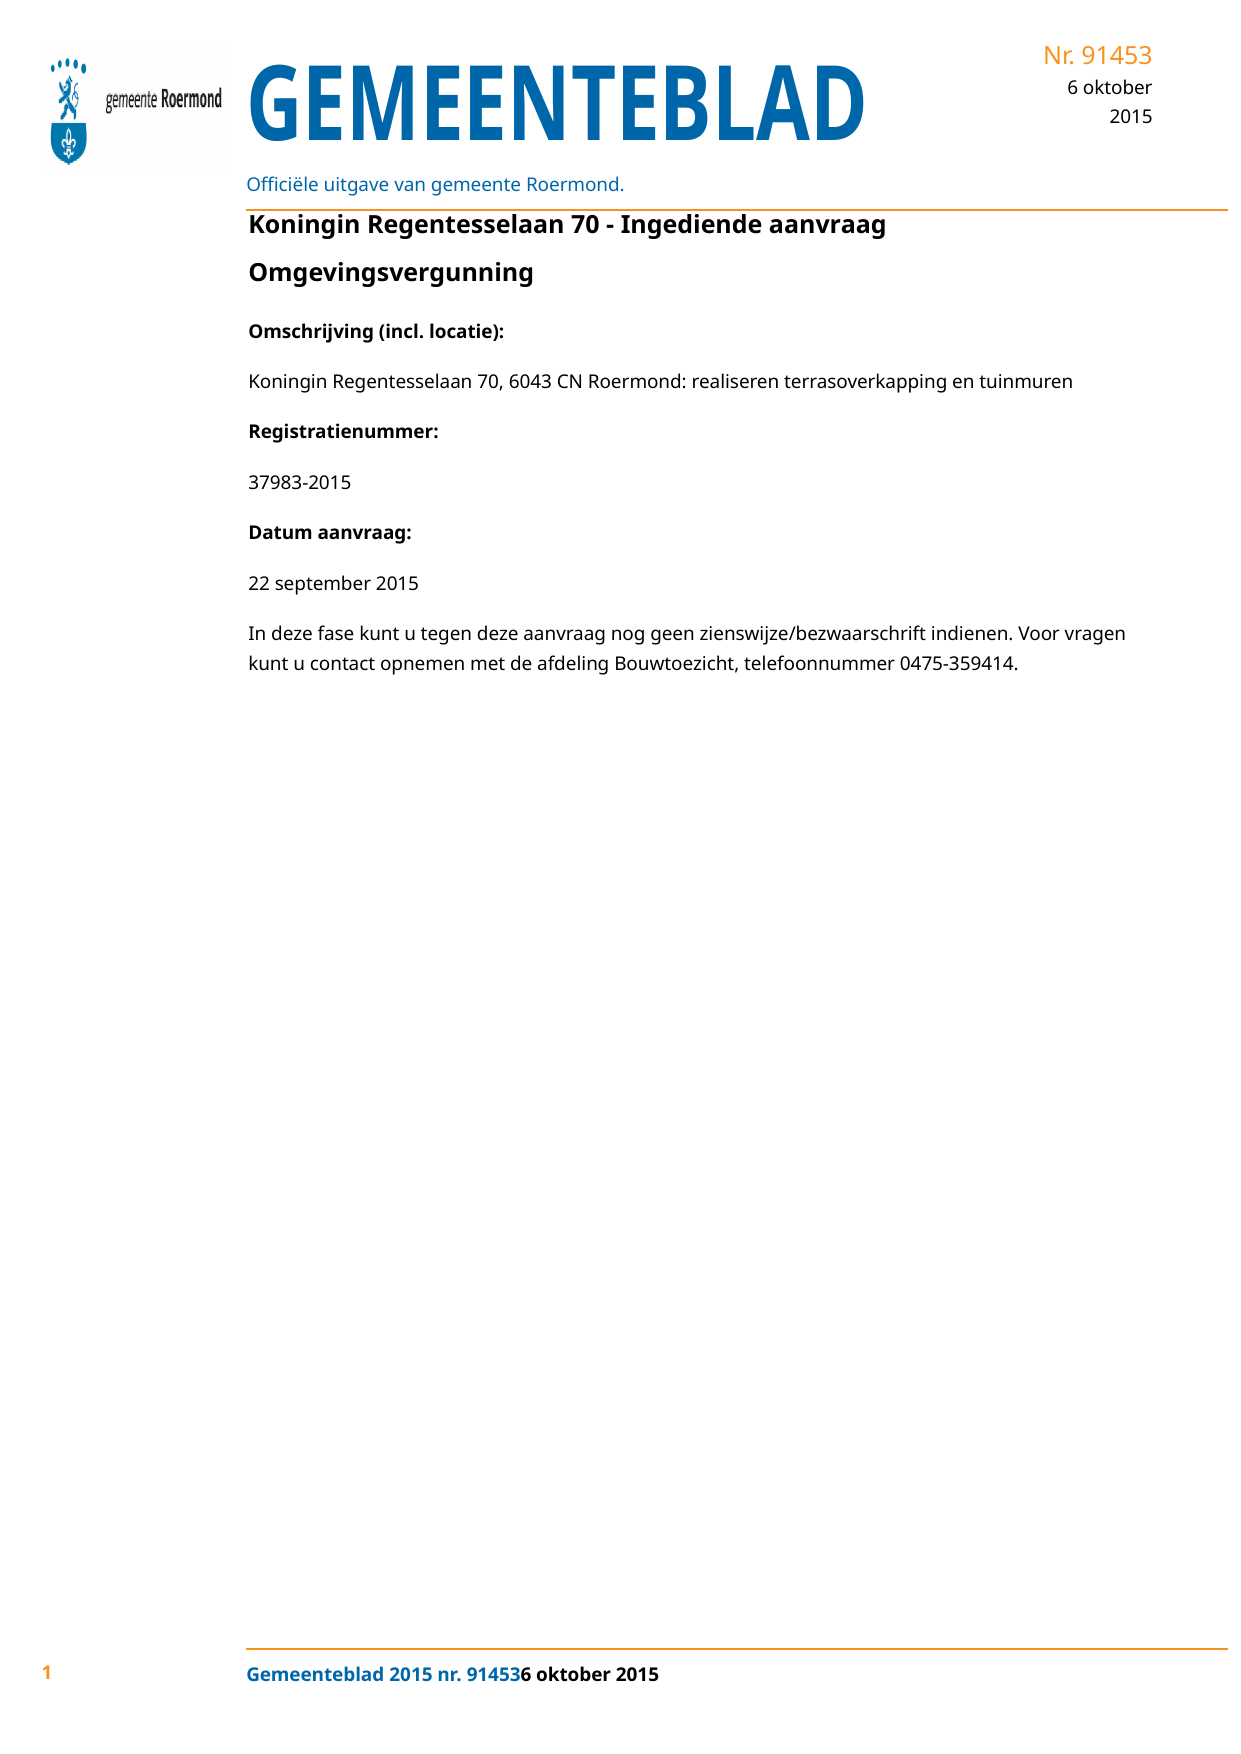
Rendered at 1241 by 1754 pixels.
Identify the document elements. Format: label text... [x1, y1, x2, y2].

text Registratienummer: [248, 419, 1152, 444]
text In deze fase kunt u tegen deze aanvraag nog geen zienswijze/bezwaarschrift indienen. Voor vragen kunt u contact opnemen met de afdeling Bouwtoezicht, telefoonnummer 0475-359414. [248, 620, 1152, 676]
text 37983-2015 [248, 469, 1152, 495]
text Koningin Regentesselaan 70 - Ingediende aanvraag Omgevingsvergunning [248, 211, 1152, 288]
text 22 september 2015 [248, 570, 1152, 596]
text Omschrijving (incl. locatie): [248, 318, 1152, 344]
text Datum aanvraag: [248, 519, 1152, 545]
text Koningin Regentesselaan 70, 6043 CN Roermond: realiseren terrasoverkapping en tuinmuren [248, 368, 1152, 394]
picture [41, 47, 231, 172]
